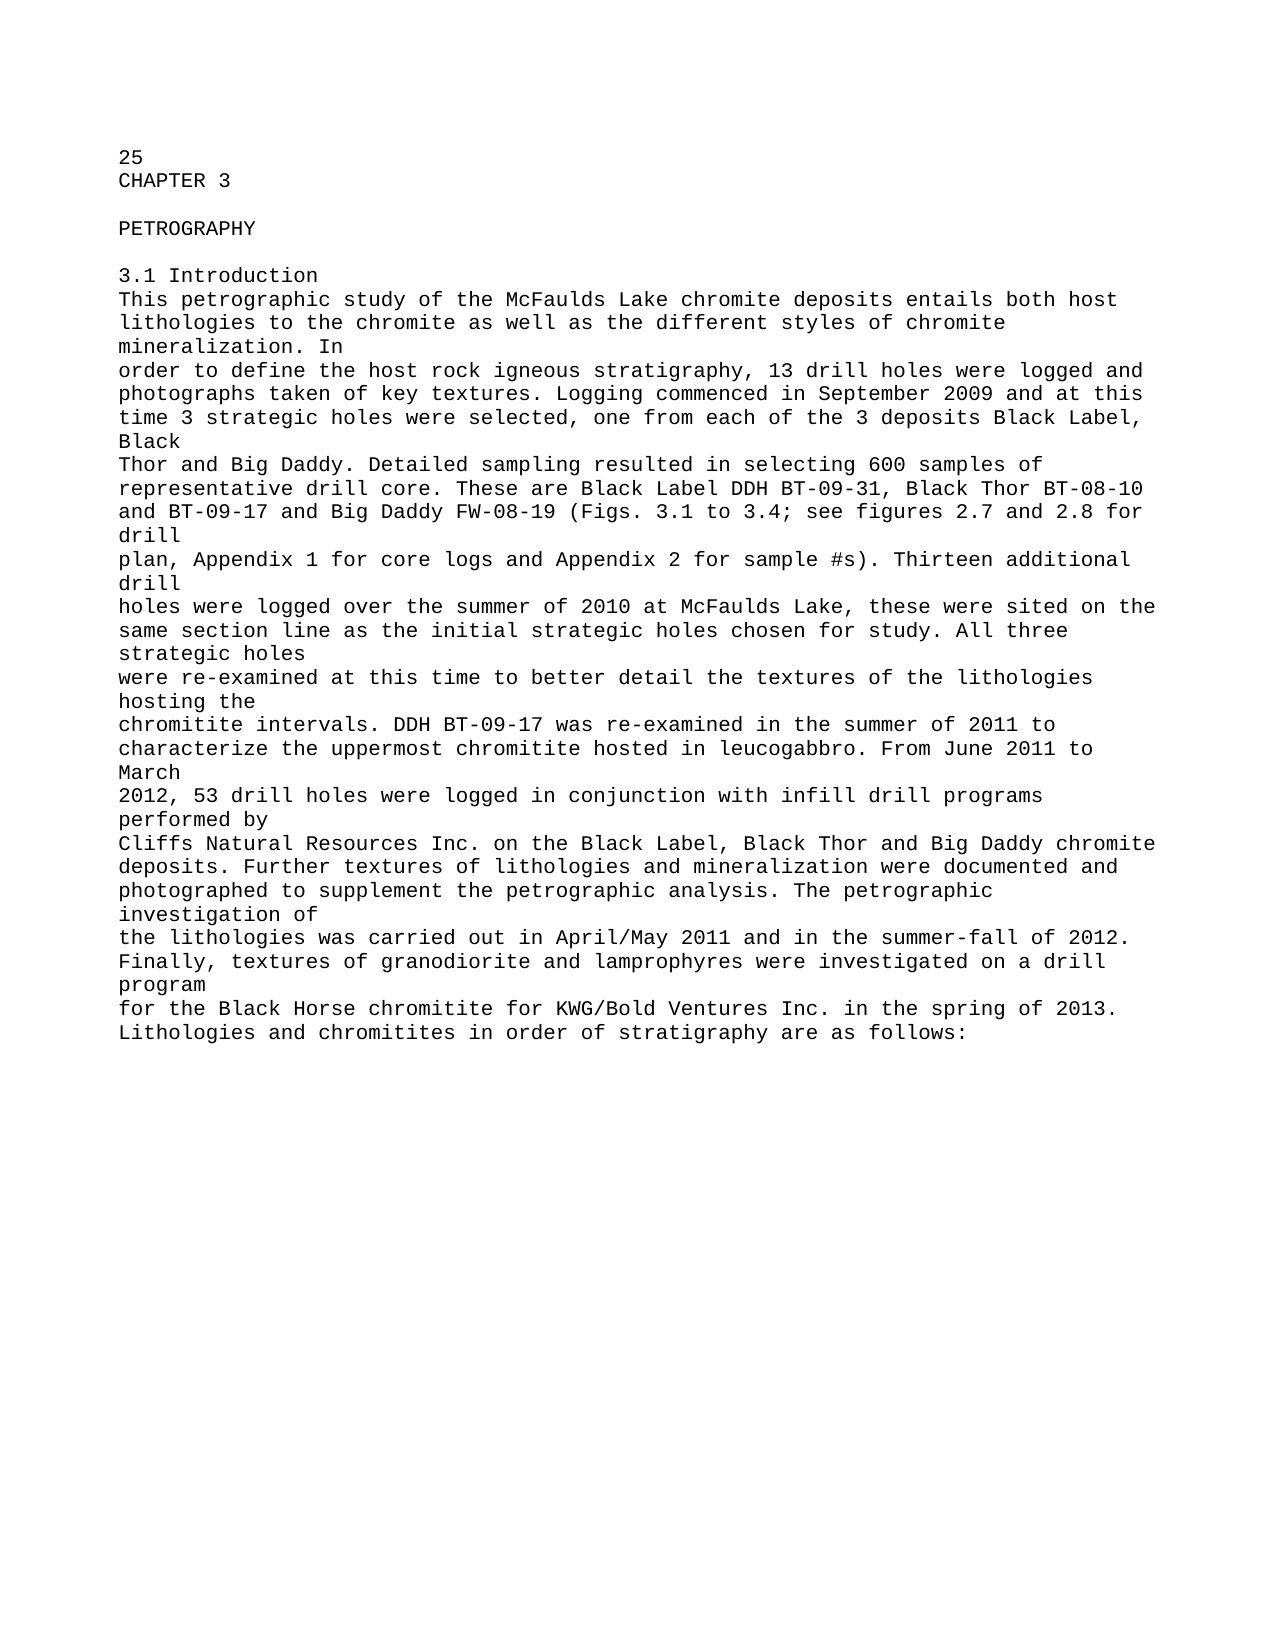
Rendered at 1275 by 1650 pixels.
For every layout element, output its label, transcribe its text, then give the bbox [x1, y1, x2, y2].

text Lithologies and chromitites in order of stratigraphy are as follows: [118, 1022, 1157, 1045]
text 25 [118, 147, 1157, 171]
text deposits. Further textures of lithologies and mineralization were documented and [118, 856, 1157, 880]
text CHAPTER 3 [118, 171, 1157, 194]
text Thor and Big Daddy. Detailed sampling resulted in selecting 600 samples of [118, 454, 1157, 478]
text plan, Appendix 1 for core logs and Appendix 2 for sample #s). Thirteen additional drill [118, 549, 1157, 596]
text time 3 strategic holes were selected, one from each of the 3 deposits Black Label, Black [118, 407, 1157, 454]
text for the Black Horse chromitite for KWG/Bold Ventures Inc. in the spring of 2013. [118, 998, 1157, 1022]
text the lithologies was carried out in April/May 2011 and in the summer-fall of 2012. [118, 927, 1157, 951]
text Cliffs Natural Resources Inc. on the Black Label, Black Thor and Big Daddy chromite [118, 833, 1157, 856]
text photographed to supplement the petrographic analysis. The petrographic investigation of [118, 880, 1157, 927]
text characterize the uppermost chromitite hosted in leucogabbro. From June 2011 to March [118, 738, 1157, 785]
text 2012, 53 drill holes were logged in conjunction with infill drill programs performed by [118, 785, 1157, 833]
text same section line as the initial strategic holes chosen for study. All three strategic holes [118, 620, 1157, 667]
text order to define the host rock igneous stratigraphy, 13 drill holes were logged and [118, 360, 1157, 383]
text photographs taken of key textures. Logging commenced in September 2009 and at this [118, 383, 1157, 407]
text chromitite intervals. DDH BT-09-17 was re-examined in the summer of 2011 to [118, 714, 1157, 738]
text This petrographic study of the McFaulds Lake chromite deposits entails both host [118, 289, 1157, 312]
text holes were logged over the summer of 2010 at McFaulds Lake, these were sited on the [118, 596, 1157, 620]
text and BT-09-17 and Big Daddy FW-08-19 (Figs. 3.1 to 3.4; see figures 2.7 and 2.8 for drill [118, 502, 1157, 549]
text PETROGRAPHY [118, 218, 1157, 241]
text representative drill core. These are Black Label DDH BT-09-31, Black Thor BT-08-10 [118, 478, 1157, 502]
text lithologies to the chromite as well as the different styles of chromite mineralization. In [118, 312, 1157, 360]
text 3.1 Introduction [118, 265, 1157, 289]
text were re-examined at this time to better detail the textures of the lithologies hosting the [118, 667, 1157, 714]
text Finally, textures of granodiorite and lamprophyres were investigated on a drill program [118, 951, 1157, 998]
